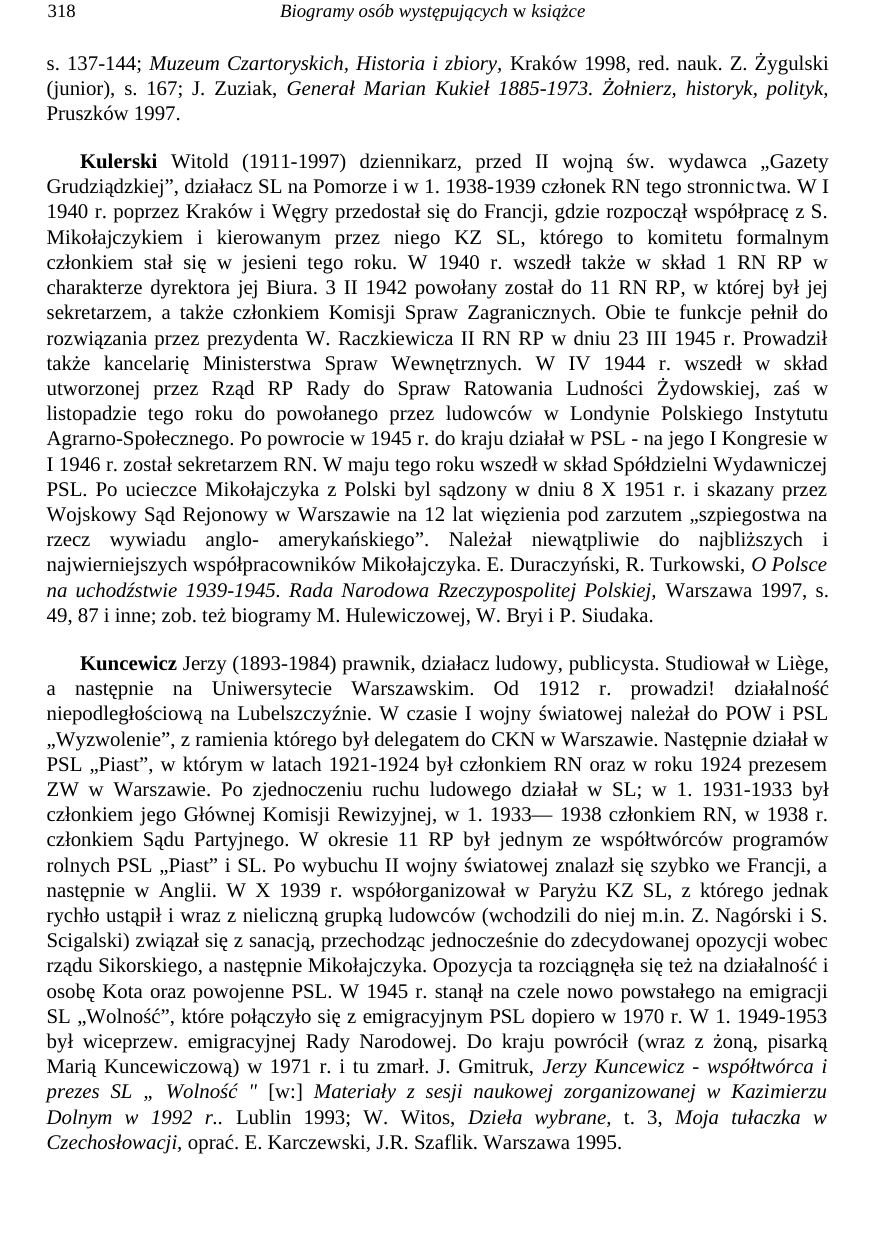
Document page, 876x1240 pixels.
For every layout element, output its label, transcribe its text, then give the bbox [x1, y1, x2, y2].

text 318 [47, 0, 81, 22]
text Kulerski Witold (1911-1997) dziennikarz, przed II wojną św. wydawca „Gazety Grudziądzkiej”, działacz SL na Pomorze i w 1. 1938-1939 członek RN tego stronnic­twa. W I 1940 r. poprzez Kraków i Węgry przedostał się do Francji, gdzie rozpoczął współpracę z S. Mikołajczykiem i kierowanym przez niego KZ SL, którego to komi­tetu formalnym członkiem stał się w jesieni tego roku. W 1940 r. wszedł także w skład 1 RN RP w charakterze dyrektora jej Biura. 3 II 1942 powołany został do 11 RN RP, w której był jej sekretarzem, a także członkiem Komisji Spraw Zagranicznych. Obie te funkcje pełnił do rozwiązania przez prezydenta W. Raczkiewicza II RN RP w dniu 23 III 1945 r. Prowadził także kancelarię Ministerstwa Spraw Wewnętrznych. W IV 1944 r. wszedł w skład utworzonej przez Rząd RP Rady do Spraw Ratowania Ludności Żydowskiej, zaś w listopadzie tego roku do powołanego przez ludowców w Londynie Polskiego Instytutu Agrarno-Społecznego. Po powrocie w 1945 r. do kraju działał w PSL - na jego I Kongresie w I 1946 r. został sekretarzem RN. W maju tego roku wszedł w skład Spółdzielni Wydawniczej PSL. Po ucieczce Mikołajczyka z Polski byl sądzony w dniu 8 X 1951 r. i skazany przez Wojskowy Sąd Rejonowy w Warszawie na 12 lat więzienia pod zarzutem „szpiegostwa na rzecz wywiadu anglo- amerykańskiego”. Należał niewątpliwie do najbliższych i najwierniejszych współpra­cowników Mikołajczyka. E. Duraczyński, R. Turkowski, O Polsce na uchodźstwie 1939-1945. Rada Narodowa Rzeczypospolitej Polskiej, Warszawa 1997, s. 49, 87 i inne; zob. też biogramy M. Hulewiczowej, W. Bryi i P. Siudaka. [46, 149, 829, 627]
text s. 137-144; Muzeum Czartoryskich, Historia i zbiory, Kraków 1998, red. nauk. Z. Żygulski (junior), s. 167; J. Zuziak, Generał Marian Kukieł 1885-1973. Żołnierz, historyk, polityk, Pruszków 1997. [46, 50, 829, 125]
text Biogramy osób występujących w książce [280, 0, 591, 22]
text Kuncewicz Jerzy (1893-1984) prawnik, działacz ludowy, publicysta. Studiował w Liège, a następnie na Uniwersytecie Warszawskim. Od 1912 r. prowadzi! działal­ność niepodległościową na Lubelszczyźnie. W czasie I wojny światowej należał do POW i PSL „Wyzwolenie”, z ramienia którego był delegatem do CKN w Warszawie. Następnie działał w PSL „Piast”, w którym w latach 1921-1924 był członkiem RN oraz w roku 1924 prezesem ZW w Warszawie. Po zjednoczeniu ruchu ludowego dzia­łał w SL; w 1. 1931-1933 był członkiem jego Głównej Komisji Rewizyjnej, w 1. 1933— 1938 członkiem RN, w 1938 r. członkiem Sądu Partyjnego. W okresie 11 RP był jed­nym ze współtwórców programów rolnych PSL „Piast” i SL. Po wybuchu II wojny światowej znalazł się szybko we Francji, a następnie w Anglii. W X 1939 r. współor­ganizował w Paryżu KZ SL, z którego jednak rychło ustąpił i wraz z nieliczną grupką ludowców (wchodzili do niej m.in. Z. Nagórski i S. Scigalski) związał się z sanacją, przechodząc jednocześnie do zdecydowanej opozycji wobec rządu Sikorskiego, a na­stępnie Mikołajczyka. Opozycja ta rozciągnęła się też na działalność i osobę Kota oraz powojenne PSL. W 1945 r. stanął na czele nowo powstałego na emigracji SL „Wol­ność”, które połączyło się z emigracyjnym PSL dopiero w 1970 r. W 1. 1949-1953 był wiceprzew. emigracyjnej Rady Narodowej. Do kraju powrócił (wraz z żoną, pisarką Marią Kuncewiczową) w 1971 r. i tu zmarł. J. Gmitruk, Jerzy Kuncewicz - współtwór­ca i prezes SL „ Wolność " [w:] Materiały z sesji naukowej zorganizowanej w Kazi­mierzu Dolnym w 1992 r.. Lublin 1993; W. Witos, Dzieła wybrane, t. 3, Moja tu­łaczka w Czechosłowacji, oprać. E. Karczewski, J.R. Szaflik. Warszawa 1995. [46, 651, 829, 1154]
